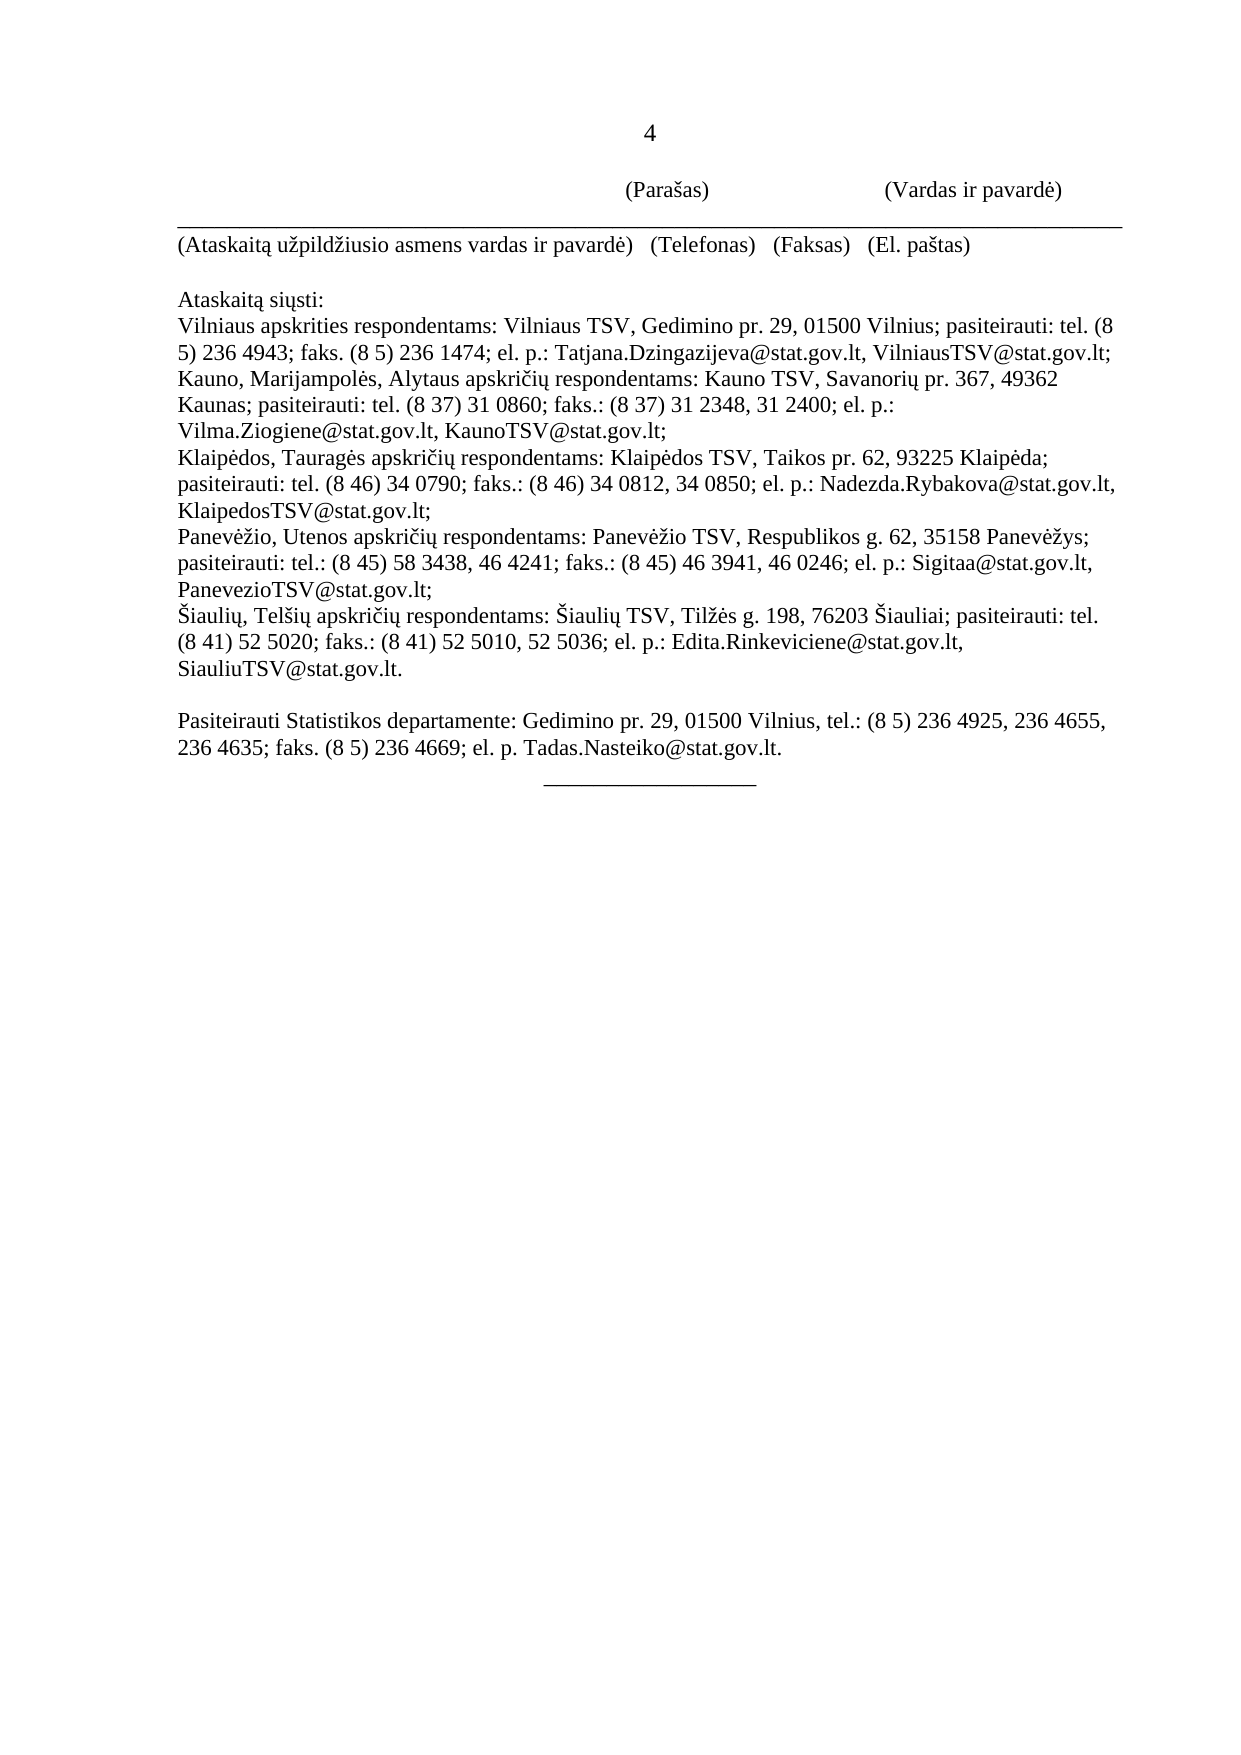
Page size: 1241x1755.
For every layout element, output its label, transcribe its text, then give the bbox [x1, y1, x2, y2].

text Kauno, Marijampolės, Alytaus apskričių respondentams: Kauno TSV, Savanorių pr. 367, 49362 Kaunas; pasiteirauti: tel. (8 37) 31 0860; faks.: (8 37) 31 2348, 31 2400; el. p.: Vilma.Ziogiene@stat.gov.lt, KaunoTSV@stat.gov.lt; [177, 365, 1122, 444]
text Panevėžio, Utenos apskričių respondentams: Panevėžio TSV, Respublikos g. 62, 35158 Panevėžys; pasiteirauti: tel.: (8 45) 58 3438, 46 4241; faks.: (8 45) 46 3941, 46 0246; el. p.: Sigitaa@stat.gov.lt, PanevezioTSV@stat.gov.lt; [177, 523, 1122, 602]
text _________________ [177, 760, 1122, 789]
text Ataskaitą siųsti: [177, 286, 1122, 312]
text (Parašas) (Vardas ir pavardė) [625, 176, 1122, 202]
text _ [177, 202, 1122, 227]
text Šiaulių, Telšių apskričių respondentams: Šiaulių TSV, Tilžės g. 198, 76203 Šiauliai; pasiteirauti: tel. (8 41) 52 5020; faks.: (8 41) 52 5010, 52 5036; el. p.: Edita.Rinkeviciene@stat.gov.lt, SiauliuTSV@stat.gov.lt. [177, 602, 1122, 681]
text (Ataskaitą užpildžiusio asmens vardas ir pavardė) (Telefonas) (Faksas) (El. paštas) [177, 231, 1122, 257]
text Klaipėdos, Tauragės apskričių respondentams: Klaipėdos TSV, Taikos pr. 62, 93225 Klaipėda; pasiteirauti: tel. (8 46) 34 0790; faks.: (8 46) 34 0812, 34 0850; el. p.: Nadezda.Rybakova@stat.gov.lt, KlaipedosTSV@stat.gov.lt; [177, 444, 1122, 523]
text Vilniaus apskrities respondentams: Vilniaus TSV, Gedimino pr. 29, 01500 Vilnius; pasiteirauti: tel. (8 5) 236 4943; faks. (8 5) 236 1474; el. p.: Tatjana.Dzingazijeva@stat.gov.lt, VilniausTSV@stat.gov.lt; [177, 312, 1122, 365]
text Pasiteirauti Statistikos departamente: Gedimino pr. 29, 01500 Vilnius, tel.: (8 5) 236 4925, 236 4655, 236 4635; faks. (8 5) 236 4669; el. p. Tadas.Nasteiko@stat.gov.lt. [177, 707, 1122, 760]
